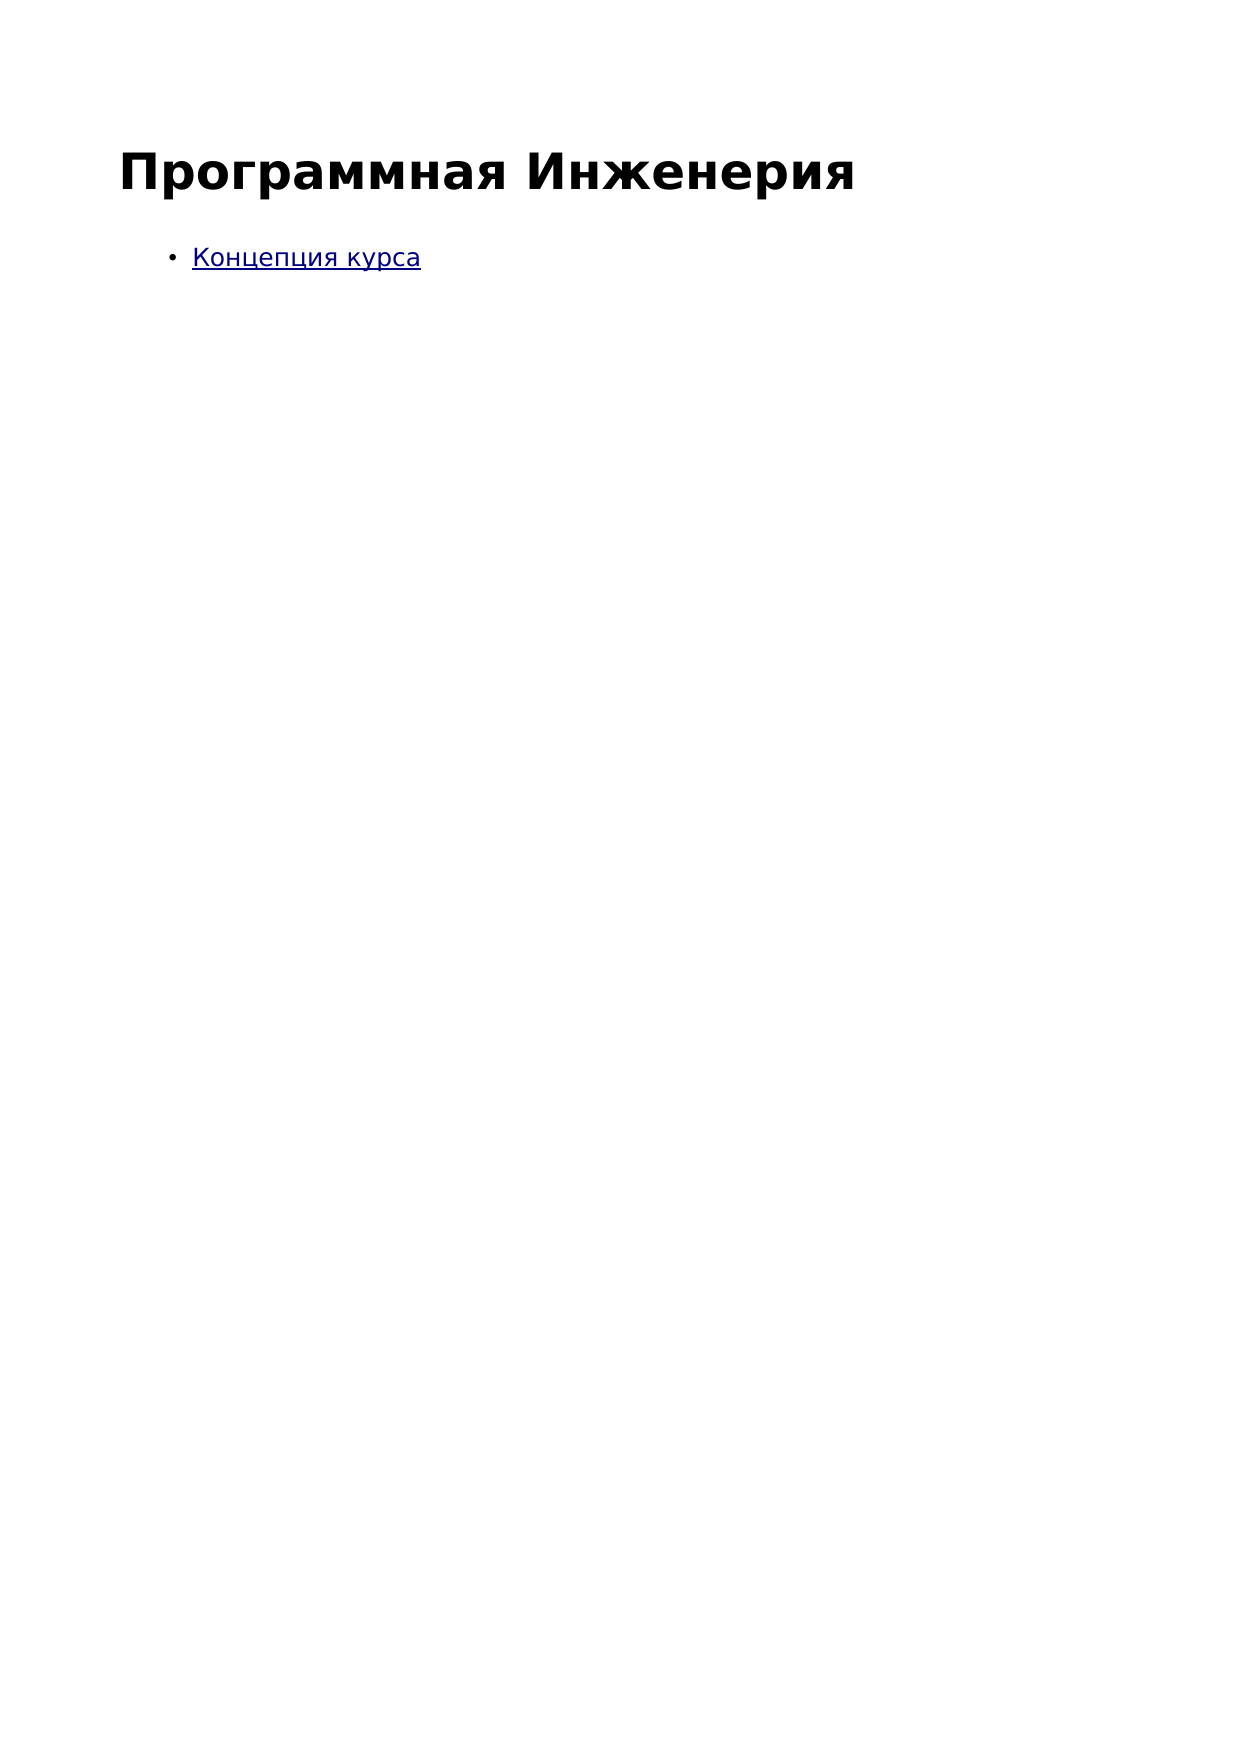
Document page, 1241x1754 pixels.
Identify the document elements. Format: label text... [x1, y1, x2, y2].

subtitle Программная Инженерия [118, 143, 1122, 201]
list Концепция курса [177, 243, 1122, 272]
